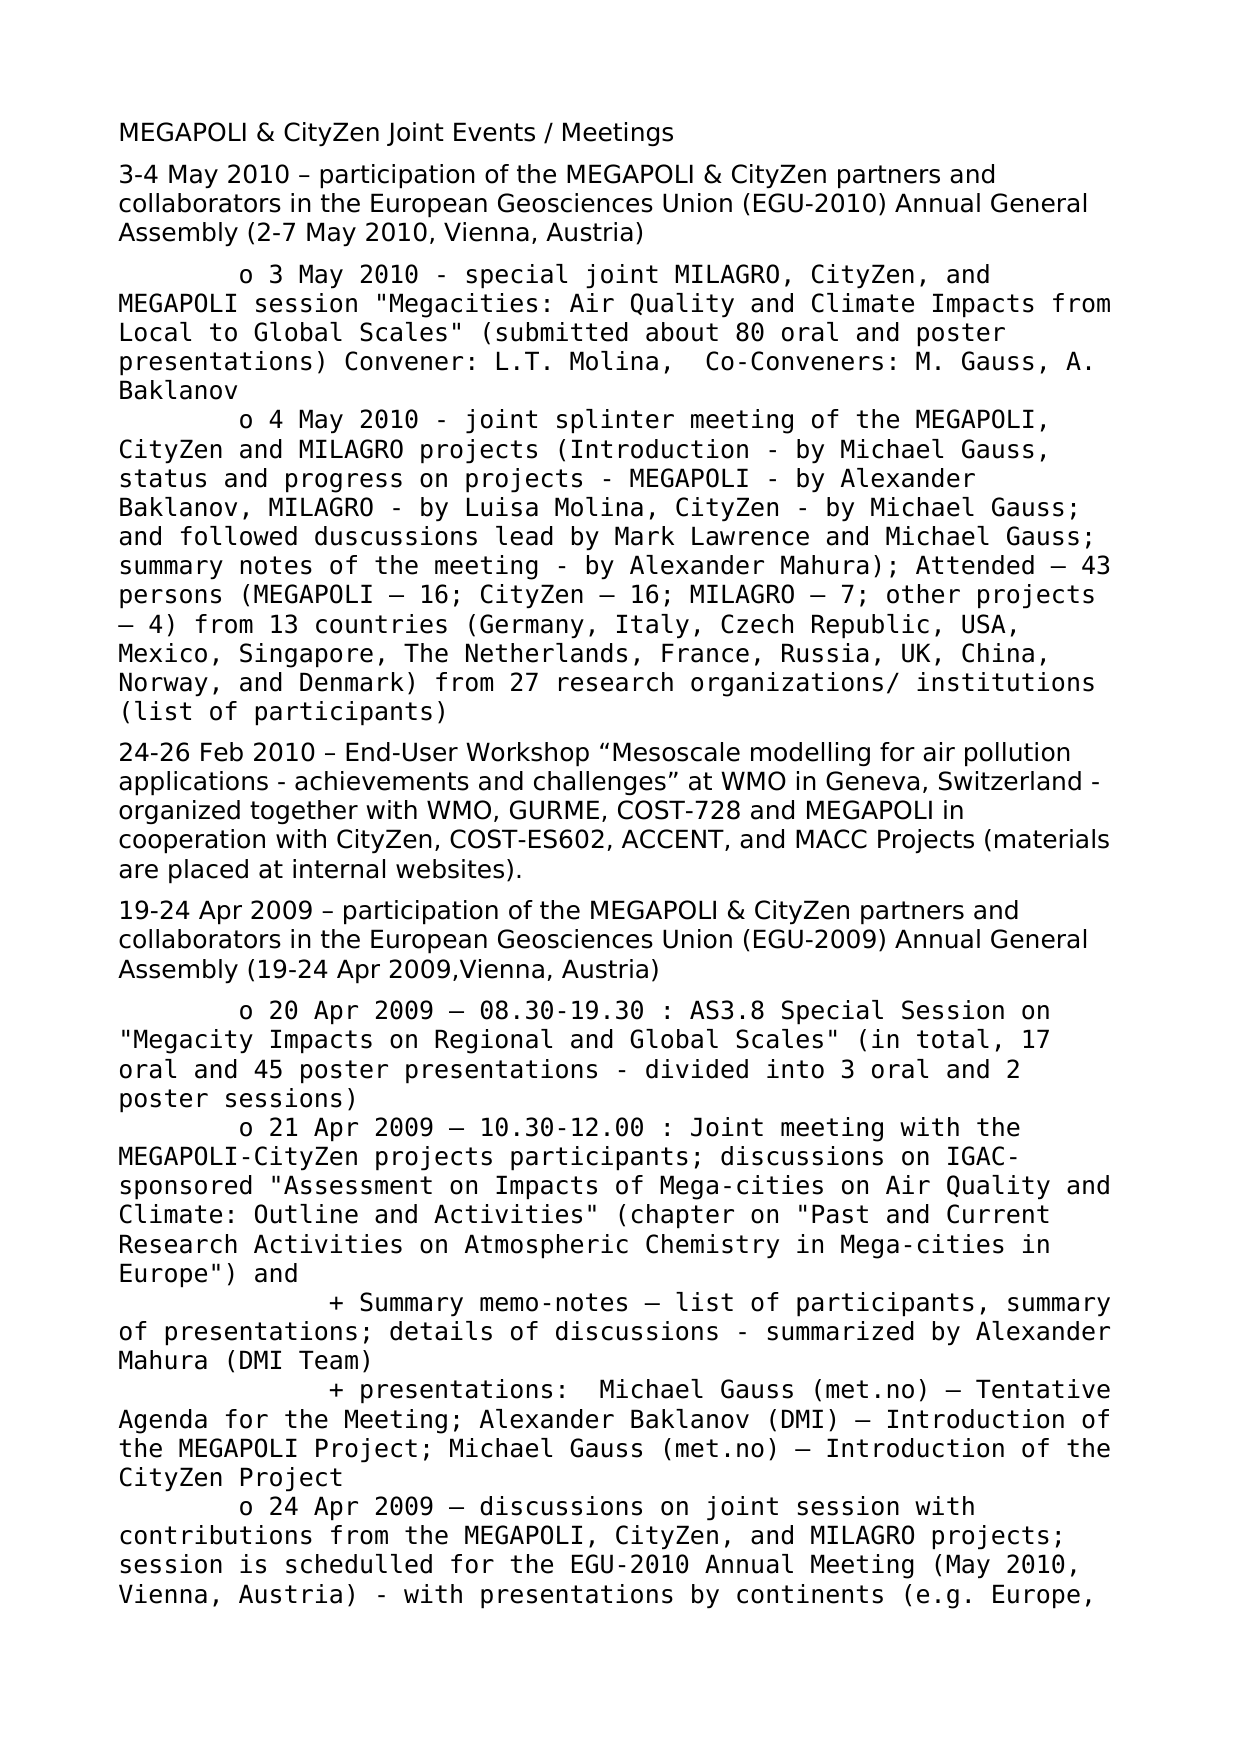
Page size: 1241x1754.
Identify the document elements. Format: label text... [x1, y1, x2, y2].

text 19-24 Apr 2009 – participation of the MEGAPOLI & CityZen partners and collaborators in the European Geosciences Union (EGU-2009) Annual General Assembly (19-24 Apr 2009,Vienna, Austria) [118, 897, 1122, 984]
text 24-26 Feb 2010 – End-User Workshop “Mesoscale modelling for air pollution applications - achievements and challenges” at WMO in Geneva, Switzerland - organized together with WMO, GURME, COST-728 and MEGAPOLI in cooperation with CityZen, COST-ES602, ACCENT, and MACC Projects (materials are placed at internal websites). [118, 738, 1122, 884]
text o 3 May 2010 - special joint MILAGRO, CityZen, and MEGAPOLI session "Megacities: Air Quality and Climate Impacts from Local to Global Scales" (submitted about 80 oral and poster presentations) Convener: L.T. Molina, Co-Conveners: M. Gauss, A. Baklanov o 4 May 2010 - joint splinter meeting of the MEGAPOLI, CityZen and MILAGRO projects (Introduction - by Michael Gauss, status and progress on projects - MEGAPOLI - by Alexander Baklanov, MILAGRO - by Luisa Molina, CityZen - by Michael Gauss; and followed duscussions lead by Mark Lawrence and Michael Gauss; summary notes of the meeting - by Alexander Mahura); Attended – 43 persons (MEGAPOLI – 16; CityZen – 16; MILAGRO – 7; other projects – 4) from 13 countries (Germany, Italy, Czech Republic, USA, Mexico, Singapore, The Netherlands, France, Russia, UK, China, Norway, and Denmark) from 27 research organizations/ institutions (list of participants) [118, 260, 1122, 726]
text o 20 Apr 2009 – 08.30-19.30 : AS3.8 Special Session on "Megacity Impacts on Regional and Global Scales" (in total, 17 oral and 45 poster presentations - divided into 3 oral and 2 poster sessions) o 21 Apr 2009 – 10.30-12.00 : Joint meeting with the MEGAPOLI-CityZen projects participants; discussions on IGAC-sponsored "Assessment on Impacts of Mega-cities on Air Quality and Climate: Outline and Activities" (chapter on "Past and Current Research Activities on Atmospheric Chemistry in Mega-cities in Europe") and + Summary memo-notes – list of participants, summary of presentations; details of discussions - summarized by Alexander Mahura (DMI Team) + presentations: Michael Gauss (met.no) – Tentative Agenda for the Meeting; Alexander Baklanov (DMI) – Introduction of the MEGAPOLI Project; Michael Gauss (met.no) – Introduction of the CityZen Project o 24 Apr 2009 – discussions on joint session with contributions from the MEGAPOLI, CityZen, and MILAGRO projects; session is schedulled for the EGU-2010 Annual Meeting (May 2010, Vienna, Austria) - with presentations by continents (e.g. Europe, [118, 997, 1122, 1609]
text 3-4 May 2010 – participation of the MEGAPOLI & CityZen partners and collaborators in the European Geosciences Union (EGU-2010) Annual General Assembly (2-7 May 2010, Vienna, Austria) [118, 160, 1122, 247]
text MEGAPOLI & CityZen Joint Events / Meetings [118, 118, 1122, 147]
